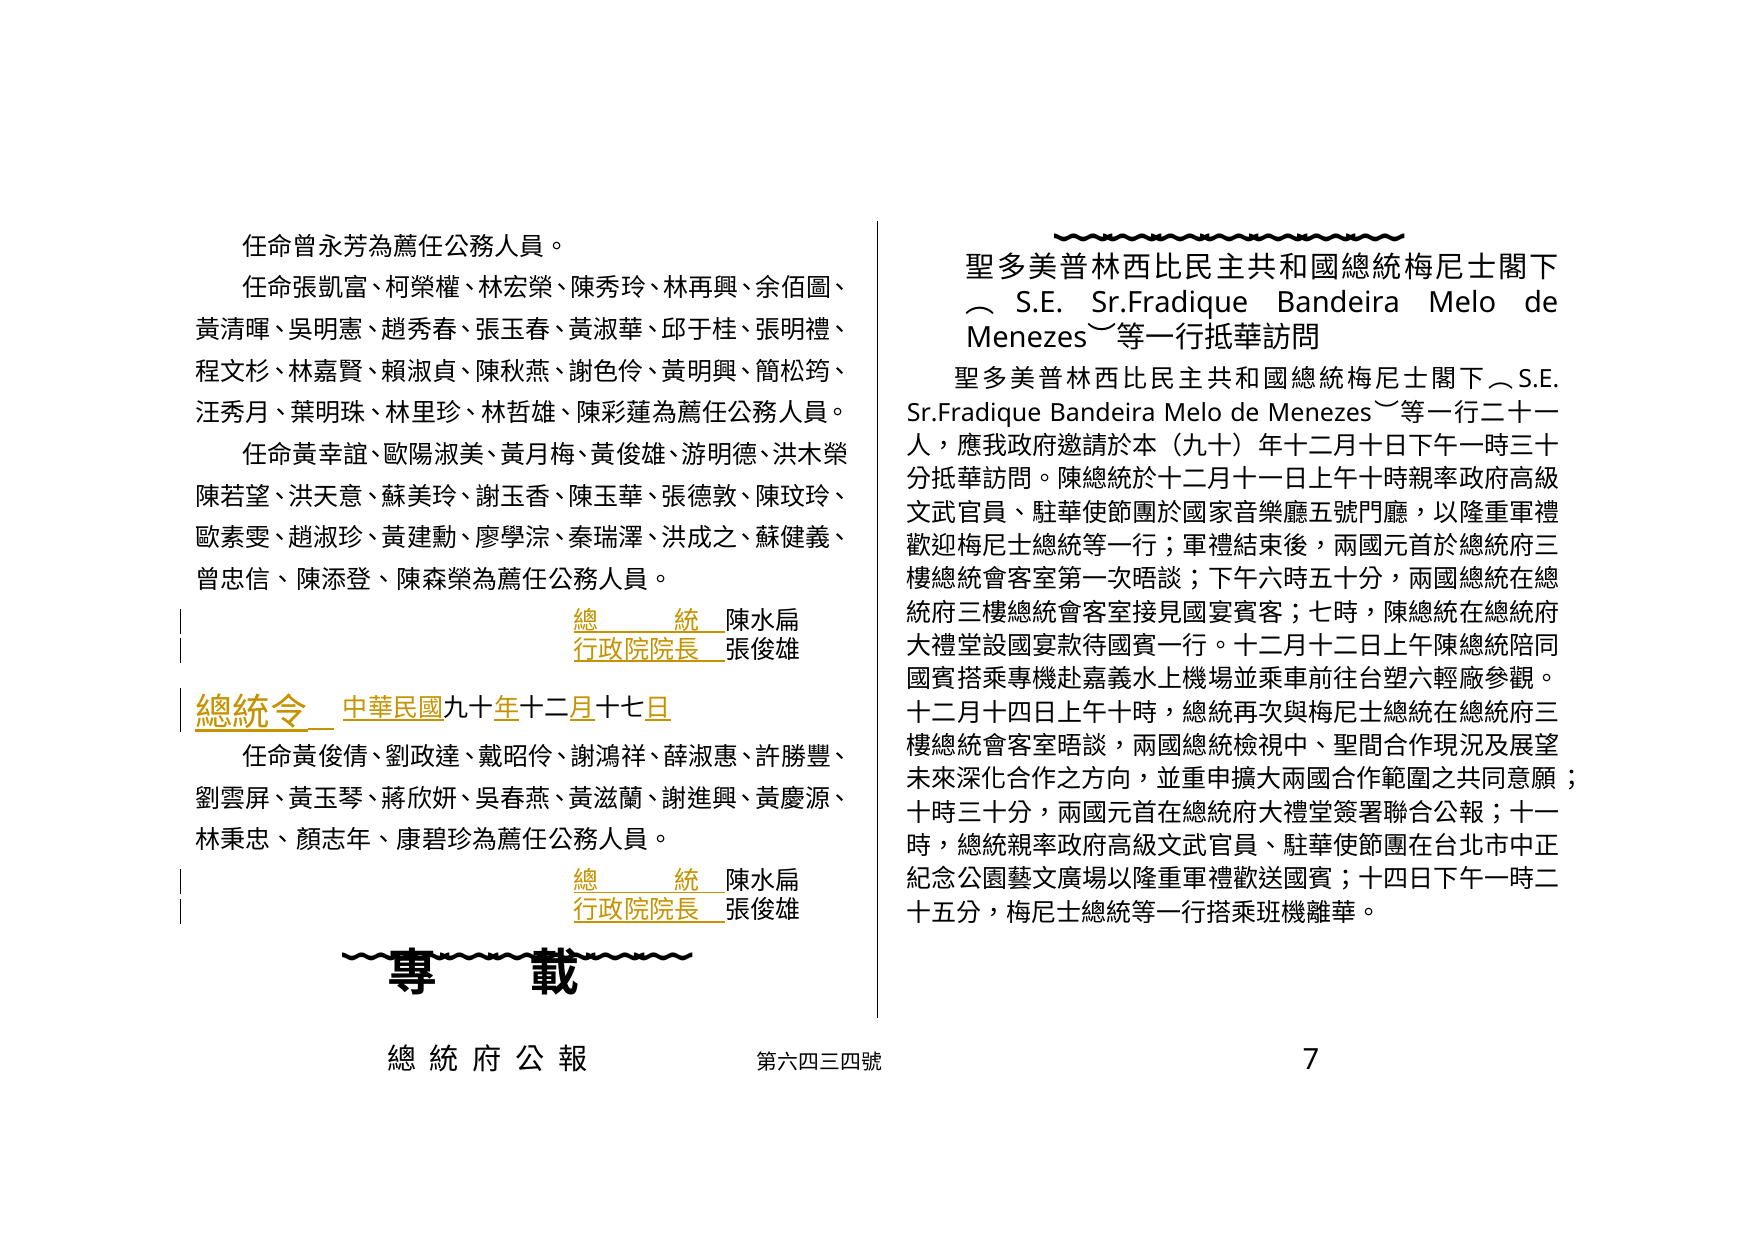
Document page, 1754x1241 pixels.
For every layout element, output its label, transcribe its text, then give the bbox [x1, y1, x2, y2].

text 總 統 陳水扁 [195, 869, 800, 894]
table_cell ﹏﹏﹏﹏﹏﹏﹏ [1051, 222, 1564, 242]
text 聖多美普林西比民主共和國總統梅尼士閣下︵S.E. Sr.Fradique Bandeira Melo de Menezes︶等一行二十一人，應我政府邀請於本（九十）年十二月十日下午一時三十分抵華訪問。陳總統於十二月十一日上午十時親率政府高級文武官員、駐華使節團於國家音樂廳五號門廳，以隆重軍禮歡迎梅尼士總統等一行；軍禮結束後，兩國元首於總統府三樓總統會客室第一次晤談；下午六時五十分，兩國總統在總統府三樓總統會客室接見國宴賓客；七時，陳總統在總統府大禮堂設國宴款待國賓一行。十二月十二日上午陳總統陪同國賓搭乘專機赴嘉義水上機場並乘車前往台塑六輕廠參觀。十二月十四日上午十時，總統再次與梅尼士總統在總統府三樓總統會客室晤談，兩國總統檢視中、聖間合作現況及展望未來深化合作之方向，並重申擴大兩國合作範圍之共同意願；十時三十分，兩國元首在總統府大禮堂簽署聯合公報；十一時，總統親率政府高級文武官員、駐華使節團在台北市中正紀念公園藝文廣場以隆重軍禮歡送國賓；十四日下午一時二十五分，梅尼士總統等一行搭乘班機離華。 [907, 361, 1559, 928]
table_cell 專載 [340, 957, 852, 999]
text 任命曾永芳為薦任公務人員。 [195, 222, 847, 263]
text 任命黃幸誼、歐陽淑美、黃月梅、黃俊雄、游明德、洪木榮、陳若望、洪天意、蘇美玲、謝玉香、陳玉華、張德敦、陳玟玲、歐素雯、趙淑珍、黃建勳、廖學淙、秦瑞澤、洪成之、蘇健義、曾忠信、陳添登、陳森榮為薦任公務人員。 [195, 430, 847, 597]
table_cell [192, 957, 340, 999]
text 任命黃俊倩、劉政達、戴昭伶、謝鴻祥、薛淑惠、許勝豐、劉雲屏、黃玉琴、蔣欣妍、吳春燕、黃滋蘭、謝進興、黃慶源、林秉忠、顏志年、康碧珍為薦任公務人員。 [195, 732, 847, 857]
text 聖多美普林西比民主共和國總統梅尼士閣下︵S.E. Sr.Fradique Bandeira Melo de Menezes︶等一行抵華訪問 [966, 249, 1559, 355]
table_header 中華民國九十年十二月十七日 [340, 688, 852, 732]
text 行政院院長 張俊雄 [195, 899, 800, 924]
text 行政院院長 張俊雄 [195, 638, 800, 663]
table_header [192, 928, 340, 957]
table_header ﹏﹏﹏﹏﹏﹏﹏ [340, 928, 852, 957]
text 任命張凱富、柯榮權、林宏榮、陳秀玲、林再興、余佰圖、黃清暉、吳明憲、趙秀春、張玉春、黃淑華、邱于桂、張明禮、程文杉、林嘉賢、賴淑貞、陳秋燕、謝色伶、黃明興、簡松筠、汪秀月、葉明珠、林里珍、林哲雄、陳彩蓮為薦任公務人員。 [195, 263, 847, 430]
table_header 總統令 [192, 688, 340, 732]
table_cell [904, 222, 1051, 242]
text 總 統 陳水扁 [195, 609, 800, 634]
